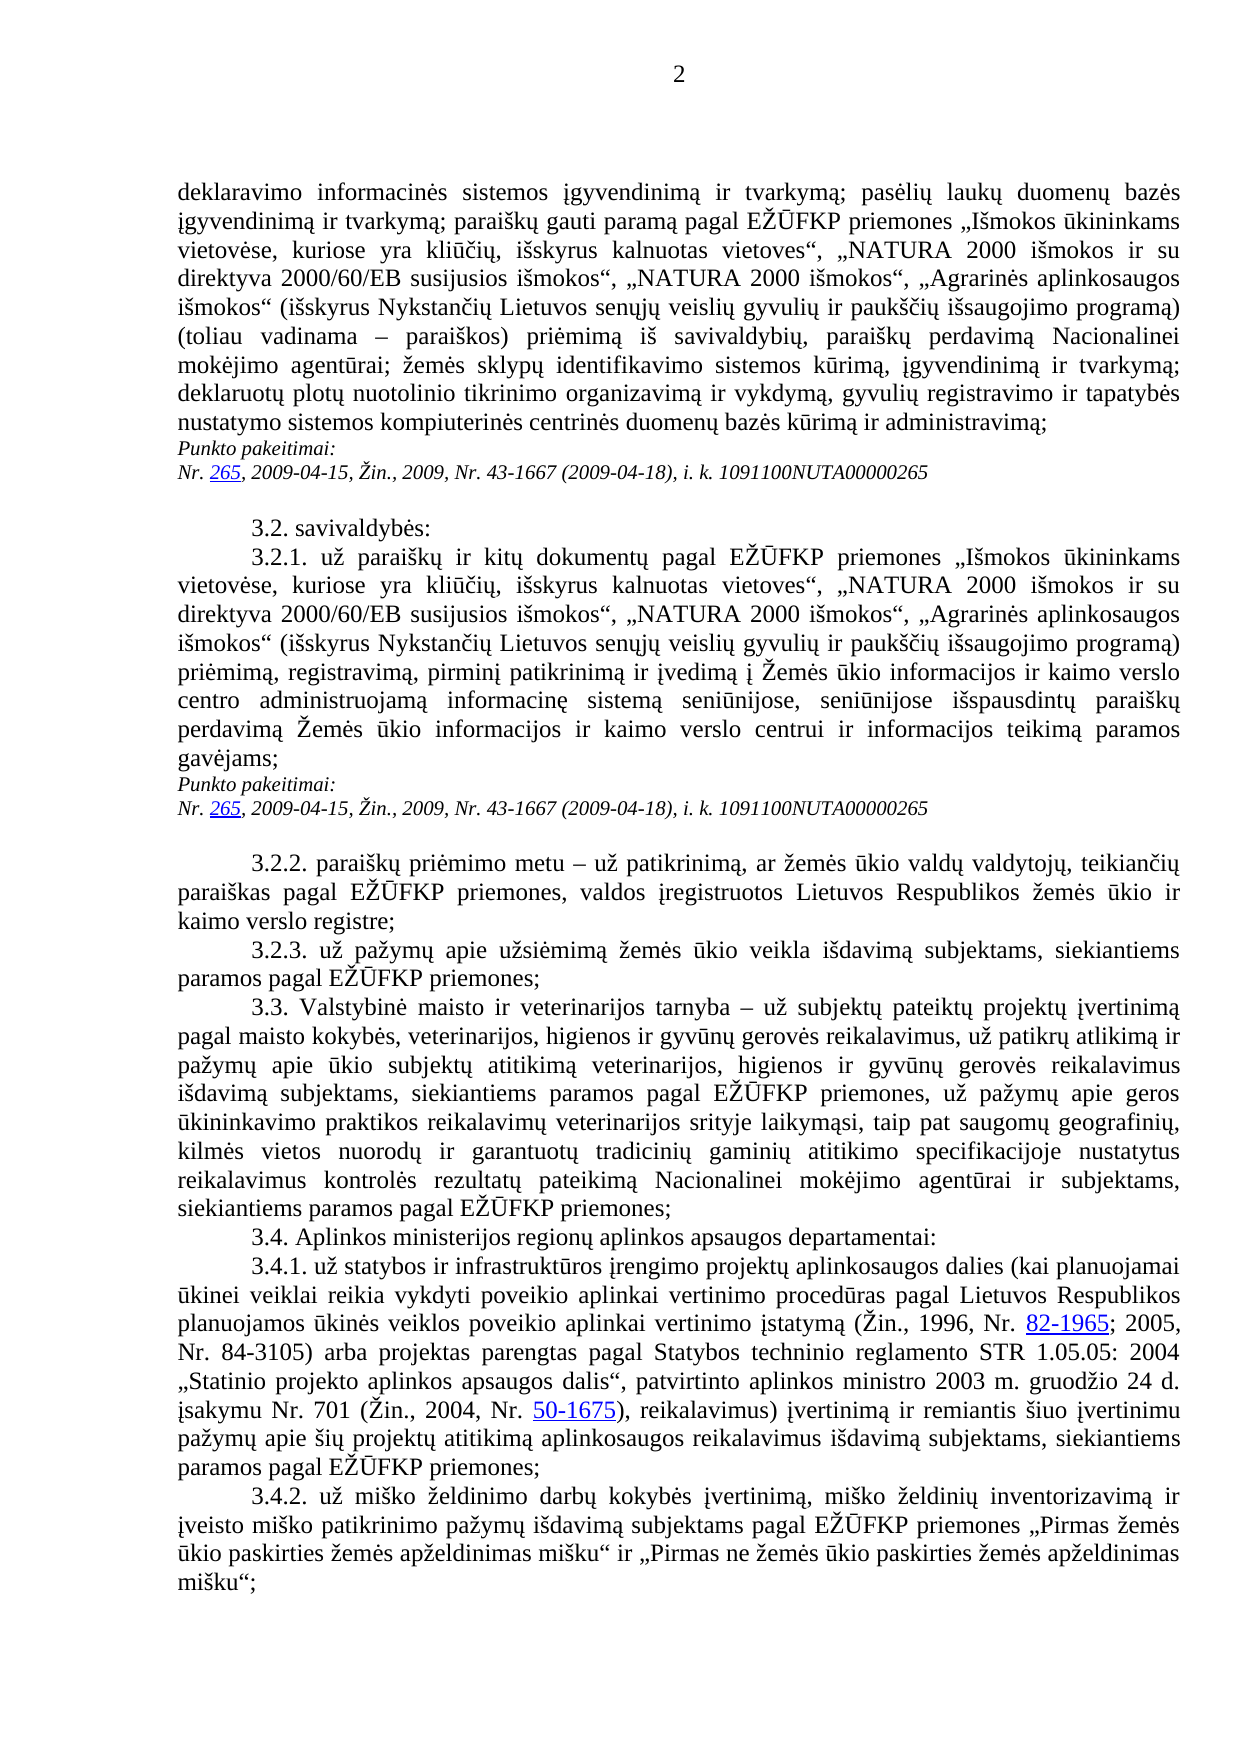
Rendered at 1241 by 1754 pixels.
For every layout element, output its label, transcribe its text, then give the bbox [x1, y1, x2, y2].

text Nr. 265, 2009-04-15, Žin., 2009, Nr. 43-1667 (2009-04-18), i. k. 1091100NUTA00000265 [177, 796, 1181, 820]
text 3.4. Aplinkos ministerijos regionų aplinkos apsaugos departamentai: [177, 1222, 1181, 1251]
text 3.4.2. už miško želdinimo darbų kokybės įvertinimą, miško želdinių inventorizavimą ir įveisto miško patikrinimo pažymų išdavimą subjektams pagal EŽŪFKP priemones „Pirmas žemės ūkio paskirties žemės apželdinimas mišku“ ir „Pirmas ne žemės ūkio paskirties žemės apželdinimas mišku“; [177, 1481, 1181, 1596]
text Nr. 265, 2009-04-15, Žin., 2009, Nr. 43-1667 (2009-04-18), i. k. 1091100NUTA00000265 [177, 460, 1181, 484]
text deklaravimo informacinės sistemos įgyvendinimą ir tvarkymą; pasėlių laukų duomenų bazės įgyvendinimą ir tvarkymą; paraiškų gauti paramą pagal EŽŪFKP priemones „Išmokos ūkininkams vietovėse, kuriose yra kliūčių, išskyrus kalnuotas vietoves“, „NATURA 2000 išmokos ir su direktyva 2000/60/EB susijusios išmokos“, „NATURA 2000 išmokos“, „Agrarinės aplinkosaugos išmokos“ (išskyrus Nykstančių Lietuvos senųjų veislių gyvulių ir paukščių išsaugojimo programą) (toliau vadinama – paraiškos) priėmimą iš savivaldybių, paraiškų perdavimą Nacionalinei mokėjimo agentūrai; žemės sklypų identifikavimo sistemos kūrimą, įgyvendinimą ir tvarkymą; deklaruotų plotų nuotolinio tikrinimo organizavimą ir vykdymą, gyvulių registravimo ir tapatybės nustatymo sistemos kompiuterinės centrinės duomenų bazės kūrimą ir administravimą; [177, 177, 1181, 436]
text 3.2. savivaldybės: [177, 513, 1181, 542]
text Punkto pakeitimai: [177, 772, 1181, 796]
text 3.2.2. paraiškų priėmimo metu – už patikrinimą, ar žemės ūkio valdų valdytojų, teikiančių paraiškas pagal EŽŪFKP priemones, valdos įregistruotos Lietuvos Respublikos žemės ūkio ir kaimo verslo registre; [177, 848, 1181, 935]
text 3.3. Valstybinė maisto ir veterinarijos tarnyba – už subjektų pateiktų projektų įvertinimą pagal maisto kokybės, veterinarijos, higienos ir gyvūnų gerovės reikalavimus, už patikrų atlikimą ir pažymų apie ūkio subjektų atitikimą veterinarijos, higienos ir gyvūnų gerovės reikalavimus išdavimą subjektams, siekiantiems paramos pagal EŽŪFKP priemones, už pažymų apie geros ūkininkavimo praktikos reikalavimų veterinarijos srityje laikymąsi, taip pat saugomų geografinių, kilmės vietos nuorodų ir garantuotų tradicinių gaminių atitikimo specifikacijoje nustatytus reikalavimus kontrolės rezultatų pateikimą Nacionalinei mokėjimo agentūrai ir subjektams, siekiantiems paramos pagal EŽŪFKP priemones; [177, 992, 1181, 1222]
text 3.2.1. už paraiškų ir kitų dokumentų pagal EŽŪFKP priemones „Išmokos ūkininkams vietovėse, kuriose yra kliūčių, išskyrus kalnuotas vietoves“, „NATURA 2000 išmokos ir su direktyva 2000/60/EB susijusios išmokos“, „NATURA 2000 išmokos“, „Agrarinės aplinkosaugos išmokos“ (išskyrus Nykstančių Lietuvos senųjų veislių gyvulių ir paukščių išsaugojimo programą) priėmimą, registravimą, pirminį patikrinimą ir įvedimą į Žemės ūkio informacijos ir kaimo verslo centro administruojamą informacinę sistemą seniūnijose, seniūnijose išspausdintų paraiškų perdavimą Žemės ūkio informacijos ir kaimo verslo centrui ir informacijos teikimą paramos gavėjams; [177, 542, 1181, 772]
text Punkto pakeitimai: [177, 436, 1181, 460]
text 3.2.3. už pažymų apie užsiėmimą žemės ūkio veikla išdavimą subjektams, siekiantiems paramos pagal EŽŪFKP priemones; [177, 935, 1181, 992]
text 3.4.1. už statybos ir infrastruktūros įrengimo projektų aplinkosaugos dalies (kai planuojamai ūkinei veiklai reikia vykdyti poveikio aplinkai vertinimo procedūras pagal Lietuvos Respublikos planuojamos ūkinės veiklos poveikio aplinkai vertinimo įstatymą (Žin., 1996, Nr. 82-1965; 2005, Nr. 84-3105) arba projektas parengtas pagal Statybos techninio reglamento STR 1.05.05: 2004 „Statinio projekto aplinkos apsaugos dalis“, patvirtinto aplinkos ministro 2003 m. gruodžio 24 d. įsakymu Nr. 701 (Žin., 2004, Nr. 50-1675), reikalavimus) įvertinimą ir remiantis šiuo įvertinimu pažymų apie šių projektų atitikimą aplinkosaugos reikalavimus išdavimą subjektams, siekiantiems paramos pagal EŽŪFKP priemones; [177, 1251, 1181, 1481]
